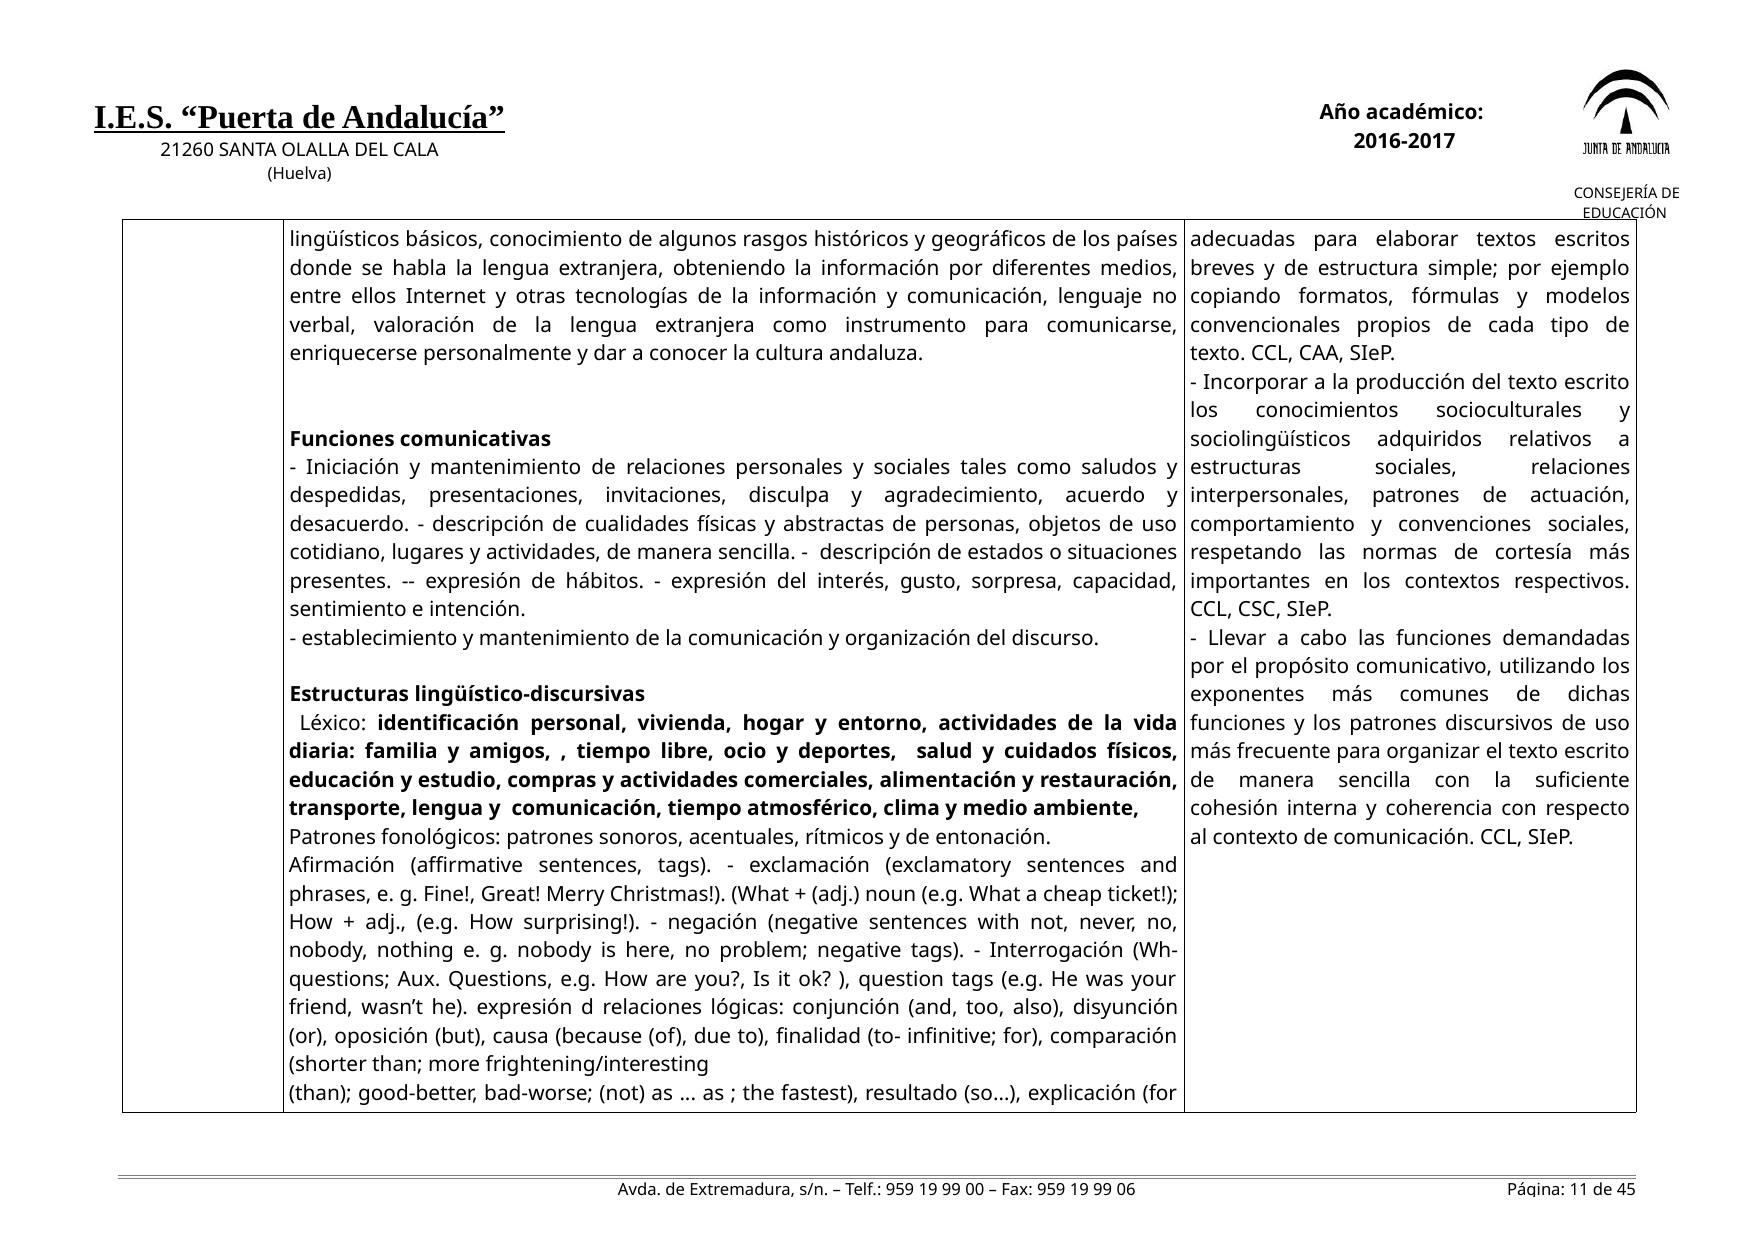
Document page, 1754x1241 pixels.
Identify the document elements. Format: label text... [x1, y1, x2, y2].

table_cell lingüísticos básicos, conocimiento de algunos rasgos históricos y geográficos de los países donde se habla la lengua extranjera, obteniendo la información por diferentes medios, entre ellos Internet y otras tecnologías de la información y comunicación, lenguaje no verbal, valoración de la lengua extranjera como instrumento para comunicarse, enriquecerse personalmente y dar a conocer la cultura andaluza. Funciones comunicativas - Iniciación y mantenimiento de relaciones personales y sociales tales como saludos y despedidas, presentaciones, invitaciones, disculpa y agradecimiento, acuerdo y desacuerdo. - descripción de cualidades físicas y abstractas de personas, objetos de uso cotidiano, lugares y actividades, de manera sencilla. - descripción de estados o situaciones presentes. -- expresión de hábitos. - expresión del interés, gusto, sorpresa, capacidad, sentimiento e intención. - establecimiento y mantenimiento de la comunicación y organización del discurso. Estructuras lingüístico-discursivas Léxico: identificación personal, vivienda, hogar y entorno, actividades de la vida diaria: familia y amigos, , tiempo libre, ocio y deportes, salud y cuidados físicos, educación y estudio, compras y actividades comerciales, alimentación y restauración, transporte, lengua y comunicación, tiempo atmosférico, clima y medio ambiente, Patrones fonológicos: patrones sonoros, acentuales, rítmicos y de entonación. Afirmación (affirmative sentences, tags). - exclamación (exclamatory sentences and phrases, e. g. Fine!, Great! Merry Christmas!). (What + (adj.) noun (e.g. What a cheap ticket!); How + adj., (e.g. How surprising!). - negación (negative sentences with not, never, no, nobody, nothing e. g. nobody is here, no problem; negative tags). - Interrogación (Wh- questions; Aux. Questions, e.g. How are you?, Is it ok? ), question tags (e.g. He was your friend, wasn’t he). expresión d relaciones lógicas: conjunción (and, too, also), disyunción (or), oposición (but), causa (because (of), due to), finalidad (to- infinitive; for), comparación (shorter than; more frightening/interesting (than); good-better, bad-worse; (not) as ... as ; the fastest), resultado (so…), explicación (for [284, 220, 1184, 1112]
table_cell adecuadas para elaborar textos escritos breves y de estructura simple; por ejemplo copiando formatos, fórmulas y modelos convencionales propios de cada tipo de texto. CCL, CAA, SIeP. - Incorporar a la producción del texto escrito los conocimientos socioculturales y sociolingüísticos adquiridos relativos a estructuras sociales, relaciones interpersonales, patrones de actuación, comportamiento y convenciones sociales, respetando las normas de cortesía más importantes en los contextos respectivos. CCL, CSC, SIeP. - Llevar a cabo las funciones demandadas por el propósito comunicativo, utilizando los exponentes más comunes de dichas funciones y los patrones discursivos de uso más frecuente para organizar el texto escrito de manera sencilla con la suficiente cohesión interna y coherencia con respecto al contexto de comunicación. CCL, SIeP. [1185, 220, 1636, 1112]
picture [1582, 69, 1671, 154]
table_cell [123, 220, 283, 1112]
